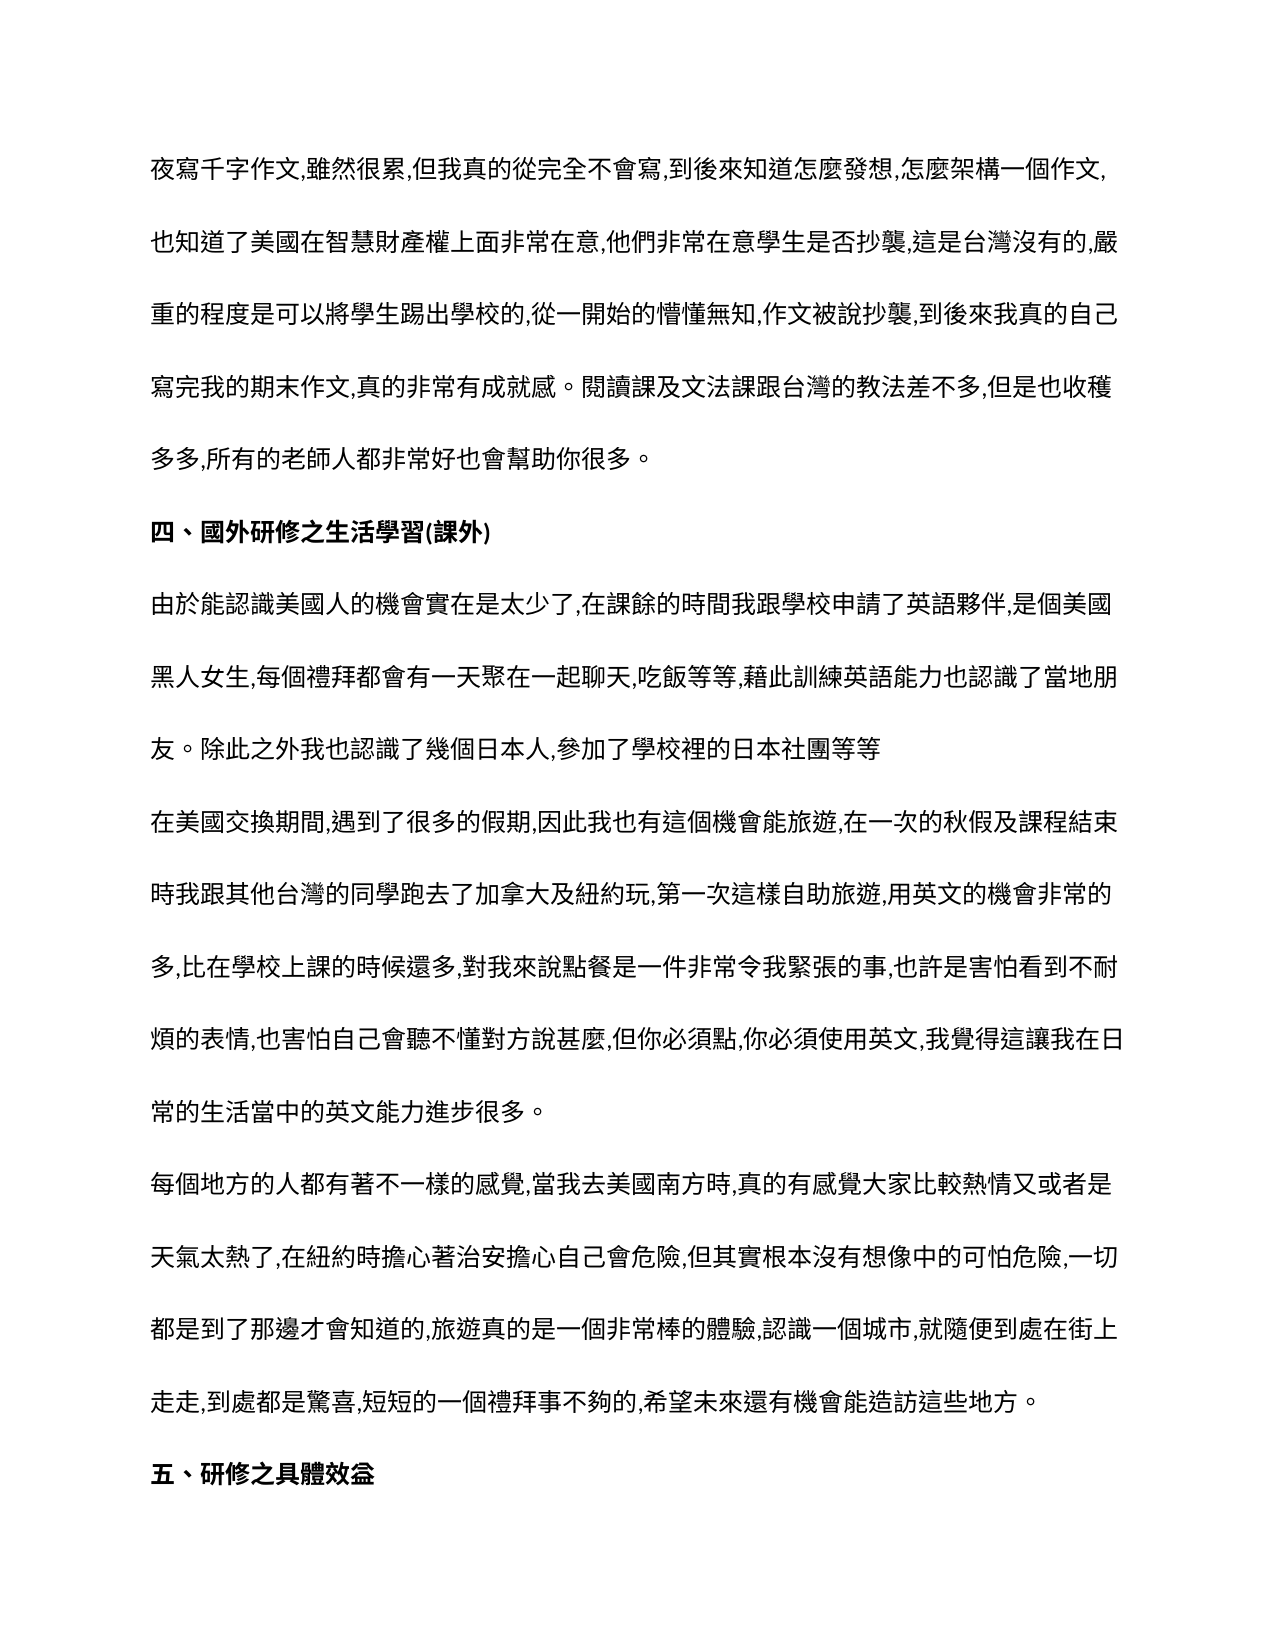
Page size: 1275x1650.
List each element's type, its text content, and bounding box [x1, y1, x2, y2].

text 五、研修之具體效益 [150, 1455, 1125, 1491]
text 夜寫千字作文,雖然很累,但我真的從完全不會寫,到後來知道怎麼發想,怎麼架構一個作文,也知道了美國在智慧財產權上面非常在意,他們非常在意學生是否抄襲,這是台灣沒有的,嚴重的程度是可以將學生踢出學校的,從一開始的懵懂無知,作文被說抄襲,到後來我真的自己寫完我的期末作文,真的非常有成就感。閱讀課及文法課跟台灣的教法差不多,但是也收穫多多,所有的老師人都非常好也會幫助你很多。 [150, 150, 1125, 476]
text 在美國交換期間,遇到了很多的假期,因此我也有這個機會能旅遊,在一次的秋假及課程結束時我跟其他台灣的同學跑去了加拿大及紐約玩,第一次這樣自助旅遊,用英文的機會非常的多,比在學校上課的時候還多,對我來說點餐是一件非常令我緊張的事,也許是害怕看到不耐煩的表情,也害怕自己會聽不懂對方說甚麼,但你必須點,你必須使用英文,我覺得這讓我在日常的生活當中的英文能力進步很多。 [150, 802, 1125, 1129]
text 由於能認識美國人的機會實在是太少了,在課餘的時間我跟學校申請了英語夥伴,是個美國黑人女生,每個禮拜都會有一天聚在一起聊天,吃飯等等,藉此訓練英語能力也認識了當地朋友。除此之外我也認識了幾個日本人,參加了學校裡的日本社團等等 [150, 585, 1125, 766]
text 四、國外研修之生活學習(課外) [150, 512, 1125, 549]
text 每個地方的人都有著不一樣的感覺,當我去美國南方時,真的有感覺大家比較熱情又或者是天氣太熱了,在紐約時擔心著治安擔心自己會危險,但其實根本沒有想像中的可怕危險,一切都是到了那邊才會知道的,旅遊真的是一個非常棒的體驗,認識一個城市,就隨便到處在街上走走,到處都是驚喜,短短的一個禮拜事不夠的,希望未來還有機會能造訪這些地方。 [150, 1165, 1125, 1419]
